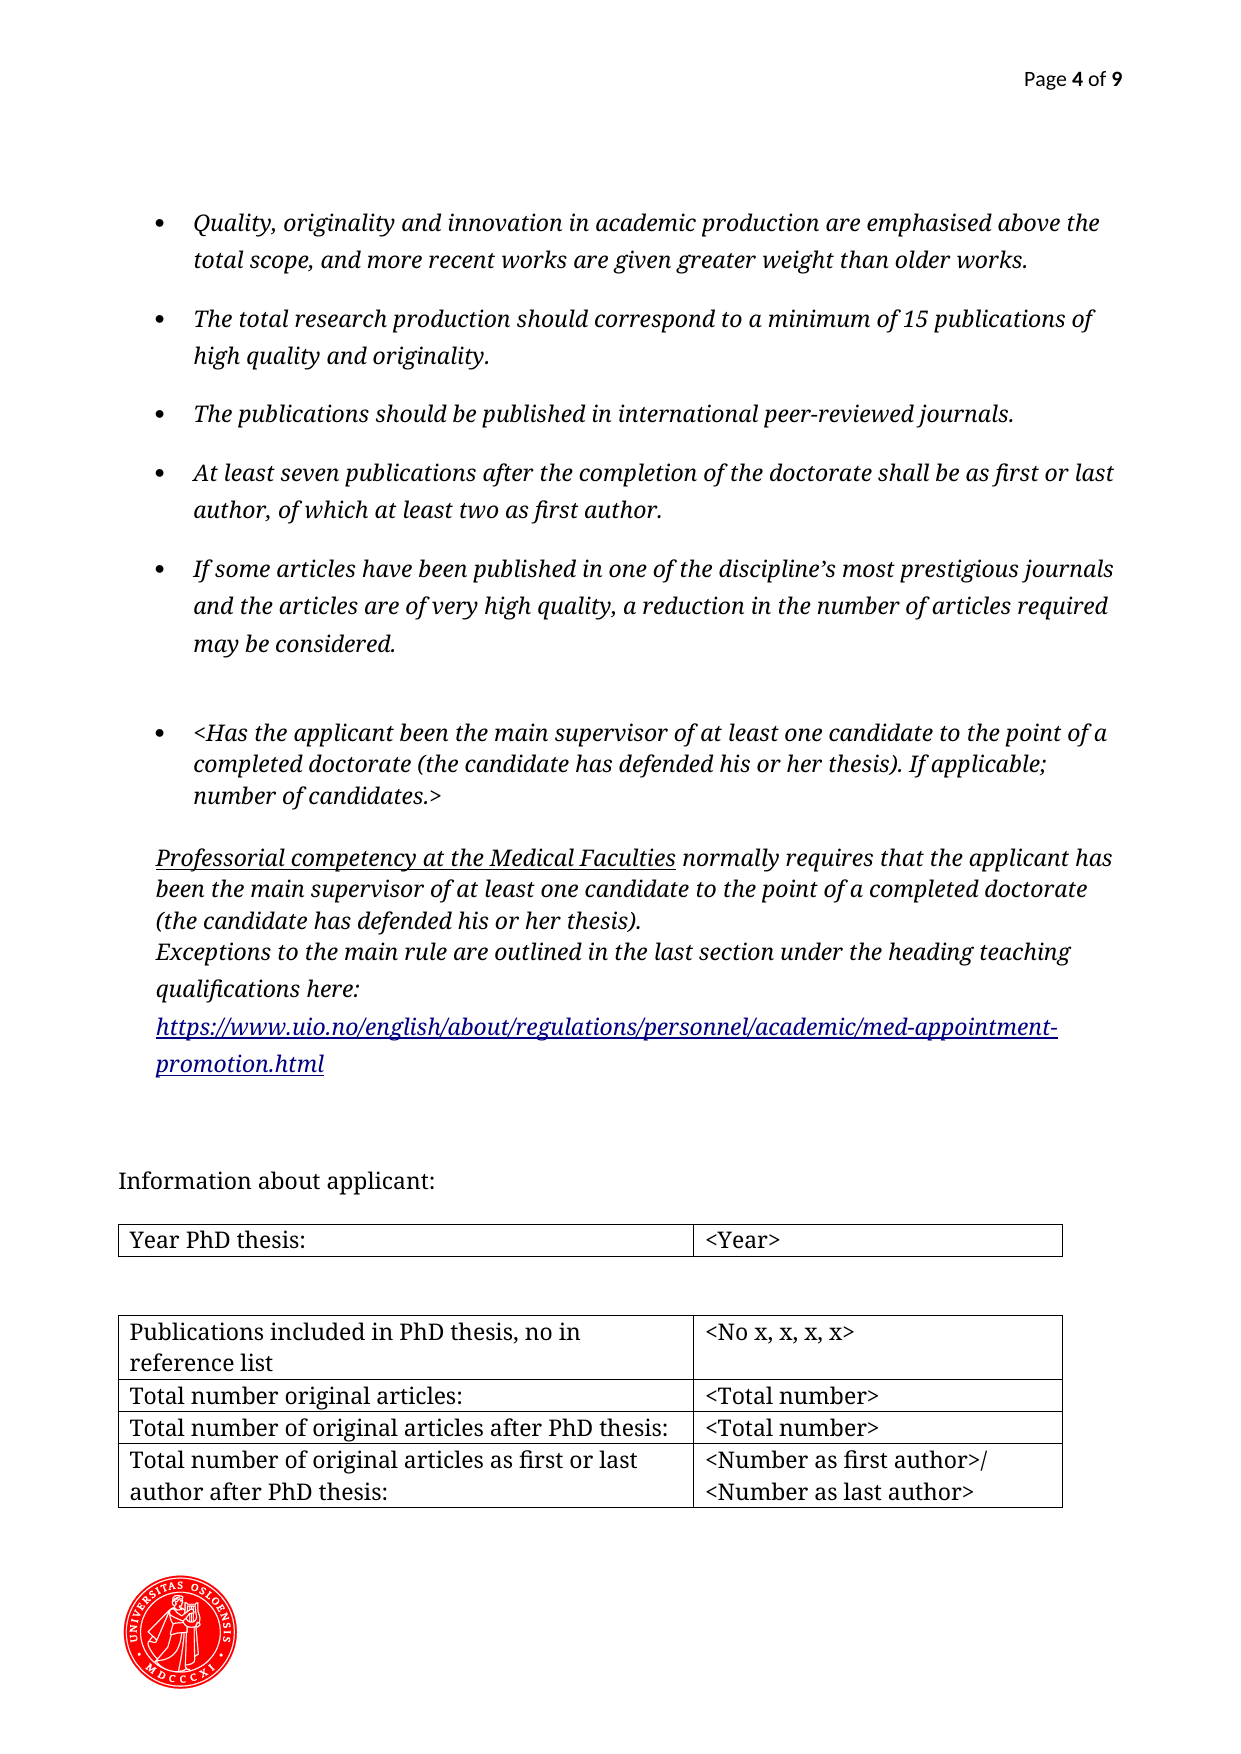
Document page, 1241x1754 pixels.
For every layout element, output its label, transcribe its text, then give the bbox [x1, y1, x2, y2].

table_cell Total number of original articles after PhD thesis: [119, 1412, 693, 1443]
table_header <Year> [694, 1225, 1062, 1256]
table_header Year PhD thesis: [119, 1225, 693, 1256]
table_cell <Number as first author>/ <Number as last author> [694, 1444, 1062, 1507]
table_cell Total number original articles: [119, 1380, 693, 1411]
text Exceptions to the main rule are outlined in the last section under the heading teaching qualifications here: https://www.uio.no/english/about/regulations/personnel/academic/med-appointment-promotion.html [156, 936, 1122, 1080]
table_header <No x, x, x, x> [694, 1316, 1062, 1379]
list If some articles have been published in one of the discipline’s most prestigious journals and the articles are of very high quality, a reduction in the number of articles required may be considered. [156, 553, 1122, 659]
text Professorial competency at the Medical Faculties normally requires that the applicant has been the main supervisor of at least one candidate to the point of a completed doctorate (the candidate has defended his or her thesis). [156, 842, 1122, 936]
table_cell <Total number> [694, 1380, 1062, 1411]
list The total research production should correspond to a minimum of 15 publications of high quality and originality. [156, 303, 1122, 371]
table_header Publications included in PhD thesis, no in reference list [119, 1316, 693, 1379]
list <Has the applicant been the main supervisor of at least one candidate to the point of a completed doctorate (the candidate has defended his or her thesis). If applicable; number of candidates.> [156, 717, 1122, 811]
text Information about applicant: [118, 1165, 1122, 1196]
list Quality, originality and innovation in academic production are emphasised above the total scope, and more recent works are given greater weight than older works. [156, 207, 1122, 276]
table_cell Total number of original articles as first or last author after PhD thesis: [119, 1444, 693, 1507]
table_cell <Total number> [694, 1412, 1062, 1443]
list The publications should be published in international peer-reviewed journals. [156, 398, 1122, 430]
list At least seven publications after the completion of the doctorate shall be as first or last author, of which at least two as first author. [156, 457, 1122, 526]
